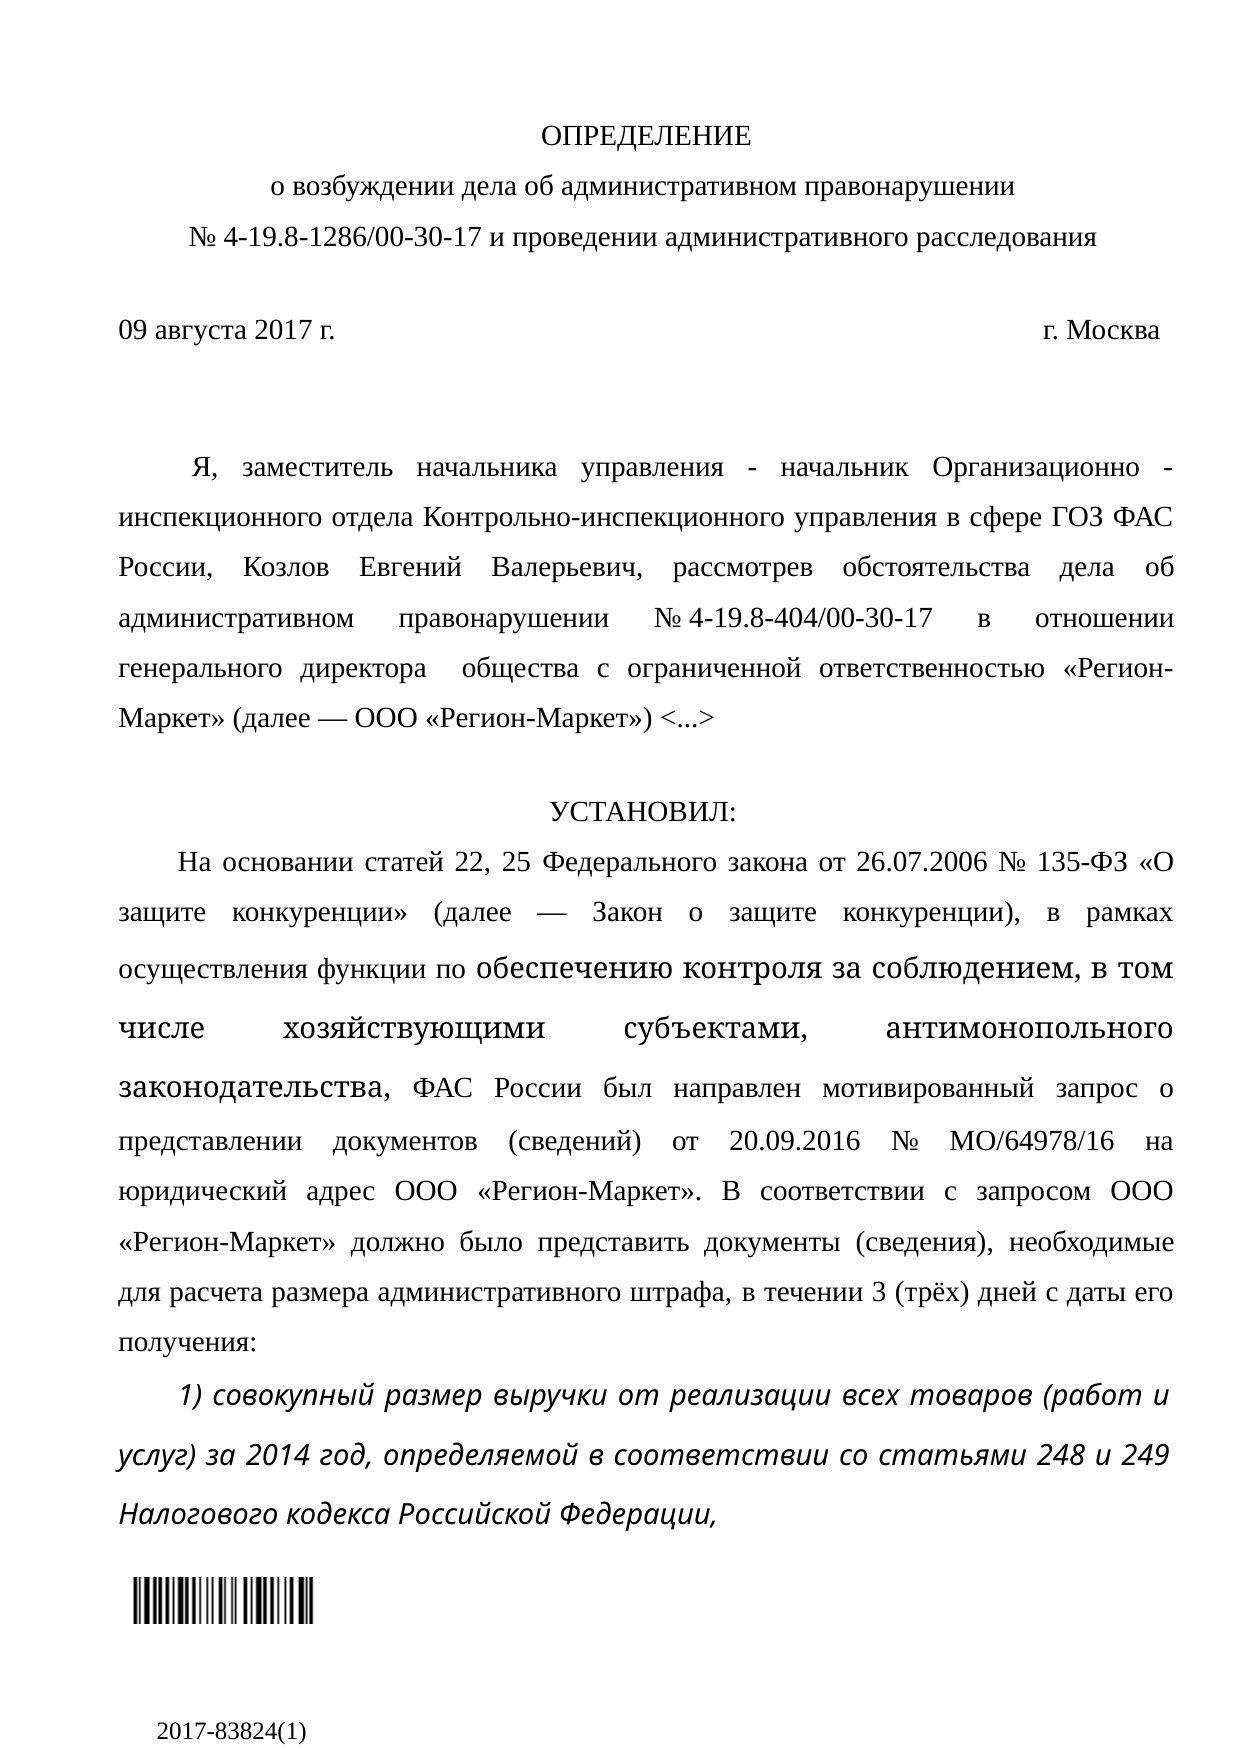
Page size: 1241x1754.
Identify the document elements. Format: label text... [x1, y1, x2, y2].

text № 4-19.8-1286/00-30-17 и проведении административного расследования [118, 219, 1174, 252]
text Я, заместитель начальника управления - начальник Организационно - инспекционного отдела Контрольно-инспекционного управления в сфере ГОЗ ФАС России, Козлов Евгений Валерьевич, рассмотрев обстоятельства дела об административном правонарушении № 4-19.8-404/00-30-17 в отношении генерального директора общества с ограниченной ответственностью «Регион-Маркет» (далее — ООО «Регион-Маркет») <...> [118, 449, 1174, 734]
text 09 августа 2017 г. г. Москва [118, 312, 1174, 346]
text На основании статей 22, 25 Федерального закона от 26.07.2006 № 135-ФЗ «О защите конкуренции» (далее — Закон о защите конкуренции), в рамках осуществления функции по обеспечению контроля за соблюдением, в том числе хозяйствующими субъектами, антимонопольного законодательства, ФАС России был направлен мотивированный запрос о представлении документов (сведений) от 20.09.2016 № МО/64978/16 на юридический адрес ООО «Регион-Маркет». В соответствии с запросом ООО «Регион-Маркет» должно было представить документы (сведения), необходимые для расчета размера административного штрафа, в течении 3 (трёх) дней с даты его получения: [118, 844, 1174, 1358]
text УСТАНОВИЛ: [118, 794, 1174, 827]
text 1) совокупный размер выручки от реализации всех товаров (работ и услуг) за 2014 год, определяемой в соответствии со статьями 248 и 249 Налогового кодекса Российской Федерации, [118, 1375, 1174, 1533]
picture [118, 1577, 331, 1624]
text ОПРЕДЕЛЕНИЕ [118, 118, 1174, 152]
text о возбуждении дела об административном правонарушении [118, 168, 1174, 202]
